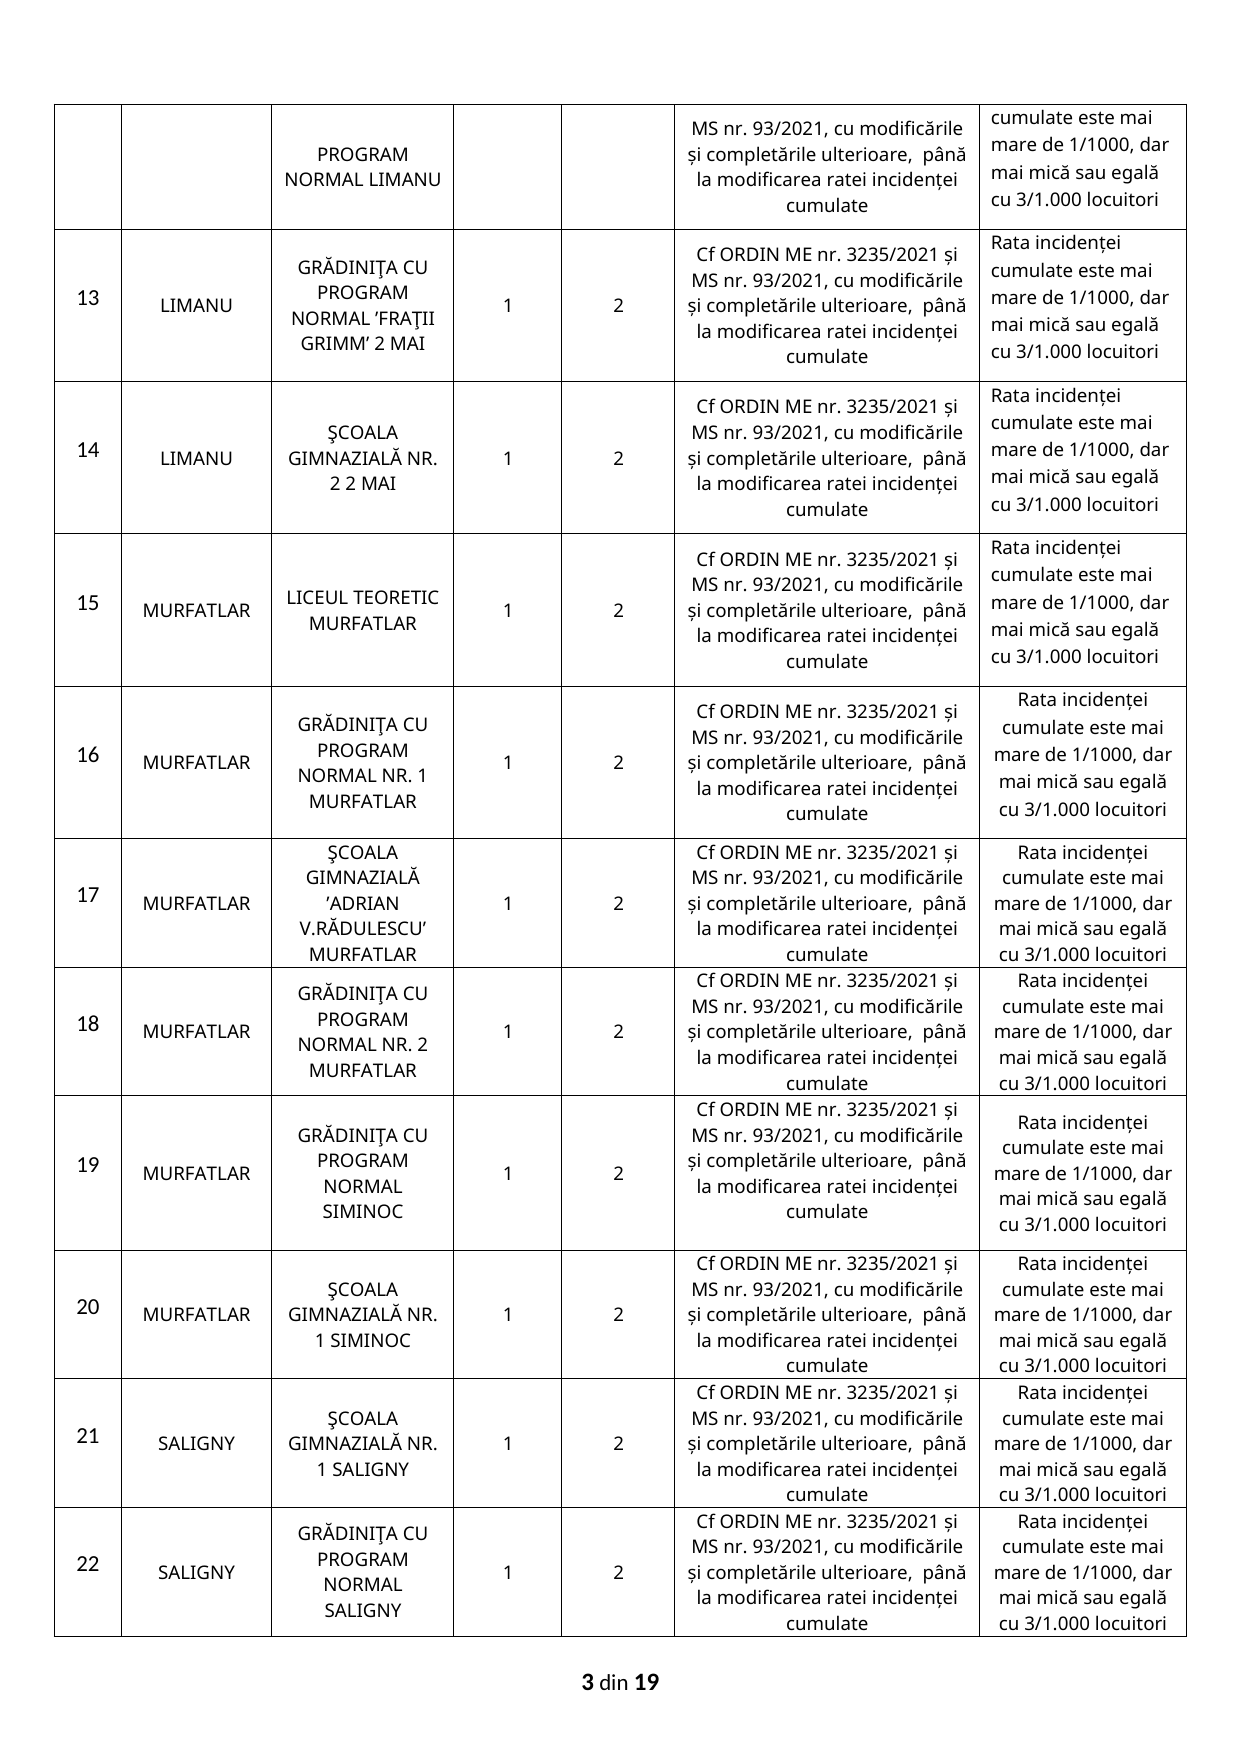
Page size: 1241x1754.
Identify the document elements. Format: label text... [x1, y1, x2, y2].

table_cell [454, 105, 561, 228]
table_cell ŞCOALA GIMNAZIALĂ NR. 1 SALIGNY [272, 1379, 453, 1507]
table_cell MURFATLAR [122, 1096, 271, 1249]
table_cell 2 [562, 382, 674, 533]
table_cell 2 [562, 1508, 674, 1636]
table_cell 16 [55, 687, 121, 838]
table_cell Cf ORDIN ME nr. 3235/2021 și MS nr. 93/2021, cu modificările și completările ulterioare, până la modificarea ratei incidenței cumulate [675, 839, 979, 967]
table_cell Cf ORDIN ME nr. 3235/2021 și MS nr. 93/2021, cu modificările și completările ulterioare, până la modificarea ratei incidenței cumulate [675, 968, 979, 1095]
table_cell GRĂDINIŢA CU PROGRAM NORMAL NR. 2 MURFATLAR [272, 968, 453, 1095]
table_cell MURFATLAR [122, 839, 271, 967]
table_cell LIMANU [122, 382, 271, 533]
table_cell 1 [454, 534, 561, 686]
table_cell 1 [454, 687, 561, 838]
table_cell 1 [454, 1508, 561, 1636]
table_cell 2 [562, 534, 674, 686]
table_cell 17 [55, 839, 121, 967]
table_cell 2 [562, 230, 674, 381]
table_cell 15 [55, 534, 121, 686]
table_cell Rata incidenței cumulate este mai mare de 1/1000, dar mai mică sau egală cu 3/1.000 locuitori [980, 230, 1186, 381]
table_cell 13 [55, 230, 121, 381]
table_cell 22 [55, 1508, 121, 1636]
table_cell 1 [454, 1251, 561, 1378]
table_cell ŞCOALA GIMNAZIALĂ ’ADRIAN V.RĂDULESCU’ MURFATLAR [272, 839, 453, 967]
table_cell 18 [55, 968, 121, 1095]
table_cell 20 [55, 1251, 121, 1378]
table_cell GRĂDINIŢA CU PROGRAM NORMAL NR. 1 MURFATLAR [272, 687, 453, 838]
table_cell 2 [562, 1251, 674, 1378]
table_cell MURFATLAR [122, 968, 271, 1095]
table_cell GRĂDINIŢA CU PROGRAM NORMAL SALIGNY [272, 1508, 453, 1636]
table_cell 2 [562, 1379, 674, 1507]
table_cell Cf ORDIN ME nr. 3235/2021 și MS nr. 93/2021, cu modificările și completările ulterioare, până la modificarea ratei incidenței cumulate [675, 230, 979, 381]
table_cell LIMANU [122, 230, 271, 381]
table_cell [562, 105, 674, 228]
table_cell MURFATLAR [122, 687, 271, 838]
table_cell Cf ORDIN ME nr. 3235/2021 și MS nr. 93/2021, cu modificările și completările ulterioare, până la modificarea ratei incidenței cumulate [675, 1096, 979, 1249]
table_cell 2 [562, 968, 674, 1095]
table_cell MS nr. 93/2021, cu modificările și completările ulterioare, până la modificarea ratei incidenței cumulate [675, 105, 979, 228]
table_cell Rata incidenței cumulate este mai mare de 1/1000, dar mai mică sau egală cu 3/1.000 locuitori [980, 382, 1186, 533]
table_cell Cf ORDIN ME nr. 3235/2021 și MS nr. 93/2021, cu modificările și completările ulterioare, până la modificarea ratei incidenței cumulate [675, 534, 979, 686]
table_cell PROGRAM NORMAL LIMANU [272, 105, 453, 228]
table_cell [55, 105, 121, 228]
table_cell Cf ORDIN ME nr. 3235/2021 și MS nr. 93/2021, cu modificările și completările ulterioare, până la modificarea ratei incidenței cumulate [675, 1251, 979, 1378]
table_cell cumulate este mai mare de 1/1000, dar mai mică sau egală cu 3/1.000 locuitori [980, 105, 1186, 228]
table_cell MURFATLAR [122, 1251, 271, 1378]
table_cell GRĂDINIŢA CU PROGRAM NORMAL SIMINOC [272, 1096, 453, 1249]
table_cell 1 [454, 230, 561, 381]
table_cell Rata incidenței cumulate este mai mare de 1/1000, dar mai mică sau egală cu 3/1.000 locuitori [980, 1096, 1186, 1249]
table_cell [122, 105, 271, 228]
table_cell 1 [454, 968, 561, 1095]
table_cell Rata incidenței cumulate este mai mare de 1/1000, dar mai mică sau egală cu 3/1.000 locuitori [980, 1508, 1186, 1636]
table_cell 1 [454, 839, 561, 967]
table_cell 2 [562, 1096, 674, 1249]
table_cell ŞCOALA GIMNAZIALĂ NR. 2 2 MAI [272, 382, 453, 533]
table_cell MURFATLAR [122, 534, 271, 686]
table_cell 1 [454, 1379, 561, 1507]
table_cell 21 [55, 1379, 121, 1507]
table_cell Cf ORDIN ME nr. 3235/2021 și MS nr. 93/2021, cu modificările și completările ulterioare, până la modificarea ratei incidenței cumulate [675, 1379, 979, 1507]
table_cell GRĂDINIŢA CU PROGRAM NORMAL ’FRAŢII GRIMM’ 2 MAI [272, 230, 453, 381]
table_cell LICEUL TEORETIC MURFATLAR [272, 534, 453, 686]
table_cell Cf ORDIN ME nr. 3235/2021 și MS nr. 93/2021, cu modificările și completările ulterioare, până la modificarea ratei incidenței cumulate [675, 687, 979, 838]
table_cell Rata incidenței cumulate este mai mare de 1/1000, dar mai mică sau egală cu 3/1.000 locuitori [980, 839, 1186, 967]
table_cell 2 [562, 687, 674, 838]
table_cell Cf ORDIN ME nr. 3235/2021 și MS nr. 93/2021, cu modificările și completările ulterioare, până la modificarea ratei incidenței cumulate [675, 382, 979, 533]
table_cell 2 [562, 839, 674, 967]
table_cell 1 [454, 1096, 561, 1249]
table_cell 14 [55, 382, 121, 533]
table_cell SALIGNY [122, 1379, 271, 1507]
table_cell Rata incidenței cumulate este mai mare de 1/1000, dar mai mică sau egală cu 3/1.000 locuitori [980, 968, 1186, 1095]
table_cell Cf ORDIN ME nr. 3235/2021 și MS nr. 93/2021, cu modificările și completările ulterioare, până la modificarea ratei incidenței cumulate [675, 1508, 979, 1636]
table_cell ŞCOALA GIMNAZIALĂ NR. 1 SIMINOC [272, 1251, 453, 1378]
table_cell Rata incidenței cumulate este mai mare de 1/1000, dar mai mică sau egală cu 3/1.000 locuitori [980, 687, 1186, 838]
table_cell 19 [55, 1096, 121, 1249]
table_cell SALIGNY [122, 1508, 271, 1636]
table_cell Rata incidenței cumulate este mai mare de 1/1000, dar mai mică sau egală cu 3/1.000 locuitori [980, 1251, 1186, 1378]
table_cell Rata incidenței cumulate este mai mare de 1/1000, dar mai mică sau egală cu 3/1.000 locuitori [980, 534, 1186, 686]
table_cell 1 [454, 382, 561, 533]
table_cell Rata incidenței cumulate este mai mare de 1/1000, dar mai mică sau egală cu 3/1.000 locuitori [980, 1379, 1186, 1507]
